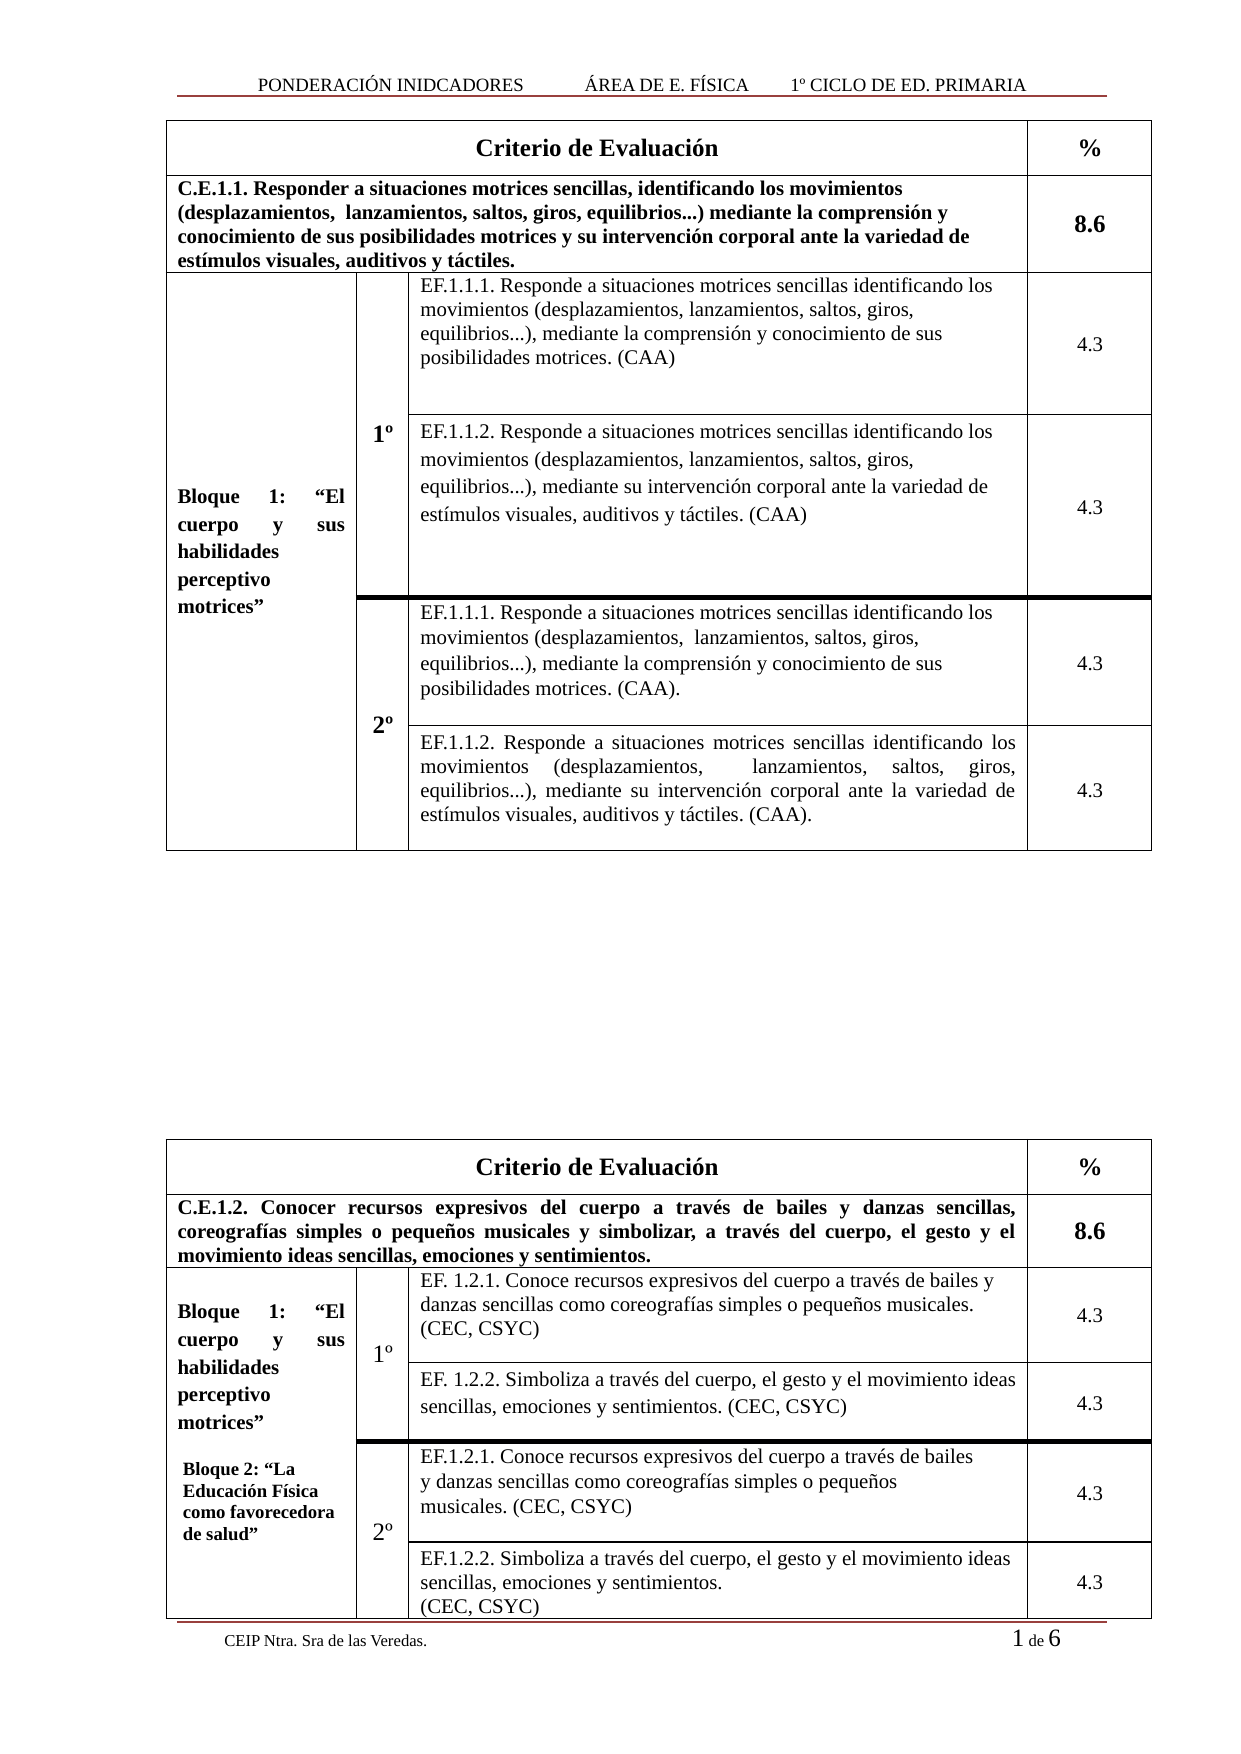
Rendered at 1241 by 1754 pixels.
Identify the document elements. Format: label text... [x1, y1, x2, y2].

table_cell 1º [357, 273, 408, 595]
table_cell 1º [357, 1268, 408, 1439]
table_cell 2º [357, 600, 408, 850]
table_cell Bloque 1: “El cuerpo y sus habilidades perceptivo motrices” [167, 273, 356, 850]
table_cell 8.6 [1028, 1195, 1151, 1267]
table_cell EF.1.2.2. Simboliza a través del cuerpo, el gesto y el movimiento ideas sencillas, emociones y sentimientos. (CEC, CSYC) [409, 1543, 1027, 1618]
table_cell C.E.1.2. Conocer recursos expresivos del cuerpo a través de bailes y danzas sencillas, coreografías simples o pequeños musicales y simbolizar, a través del cuerpo, el gesto y el movimiento ideas sencillas, emociones y sentimientos. [167, 1195, 1027, 1267]
table_cell EF. 1.2.1. Conoce recursos expresivos del cuerpo a través de bailes y danzas sencillas como coreografías simples o pequeños musicales. (CEC, CSYC) [409, 1268, 1027, 1362]
table_cell EF.1.1.1. Responde a situaciones motrices sencillas identificando los movimientos (desplazamientos, lanzamientos, saltos, giros, equilibrios...), mediante la comprensión y conocimiento de sus posibilidades motrices. (CAA) [409, 273, 1027, 414]
table_cell 4.3 [1028, 726, 1151, 850]
table_cell C.E.1.1. Responder a situaciones motrices sencillas, identificando los movimientos (desplazamientos, lanzamientos, saltos, giros, equilibrios...) mediante la comprensión y conocimiento de sus posibilidades motrices y su intervención corporal ante la variedad de estímulos visuales, auditivos y táctiles. [167, 176, 1027, 272]
table_cell Bloque 1: “El cuerpo y sus habilidades perceptivo motrices” Bloque 2: “La Educación Física como favorecedora de salud” [167, 1268, 356, 1618]
table_cell 4.3 [1028, 1444, 1151, 1541]
table_cell EF.1.1.2. Responde a situaciones motrices sencillas identificando los movimientos (desplazamientos, lanzamientos, saltos, giros, equilibrios...), mediante su intervención corporal ante la variedad de estímulos visuales, auditivos y táctiles. (CAA) [409, 415, 1027, 595]
table_cell EF. 1.2.2. Simboliza a través del cuerpo, el gesto y el movimiento ideas sencillas, emociones y sentimientos. (CEC, CSYC) [409, 1363, 1027, 1439]
table_cell EF.1.1.1. Responde a situaciones motrices sencillas identificando los movimientos (desplazamientos, lanzamientos, saltos, giros, equilibrios...), mediante la comprensión y conocimiento de sus posibilidades motrices. (CAA). [409, 600, 1027, 725]
table_cell EF.1.1.2. Responde a situaciones motrices sencillas identificando los movimientos (desplazamientos, lanzamientos, saltos, giros, equilibrios...), mediante su intervención corporal ante la variedad de estímulos visuales, auditivos y táctiles. (CAA). [409, 726, 1027, 850]
table_cell 4.3 [1028, 1268, 1151, 1362]
table_header Criterio de Evaluación [167, 121, 1027, 175]
table_cell EF.1.2.1. Conoce recursos expresivos del cuerpo a través de bailes y danzas sencillas como coreografías simples o pequeños musicales. (CEC, CSYC) [409, 1444, 1027, 1541]
table_cell 8.6 [1028, 176, 1151, 272]
table_cell 2º [357, 1444, 408, 1618]
table_header % [1028, 1140, 1151, 1194]
table_cell 4.3 [1028, 273, 1151, 414]
table_cell 4.3 [1028, 1363, 1151, 1439]
table_header % [1028, 121, 1151, 175]
table_cell 4.3 [1028, 600, 1151, 725]
table_header Criterio de Evaluación [167, 1140, 1027, 1194]
table_cell 4.3 [1028, 1543, 1151, 1618]
table_cell 4.3 [1028, 415, 1151, 595]
